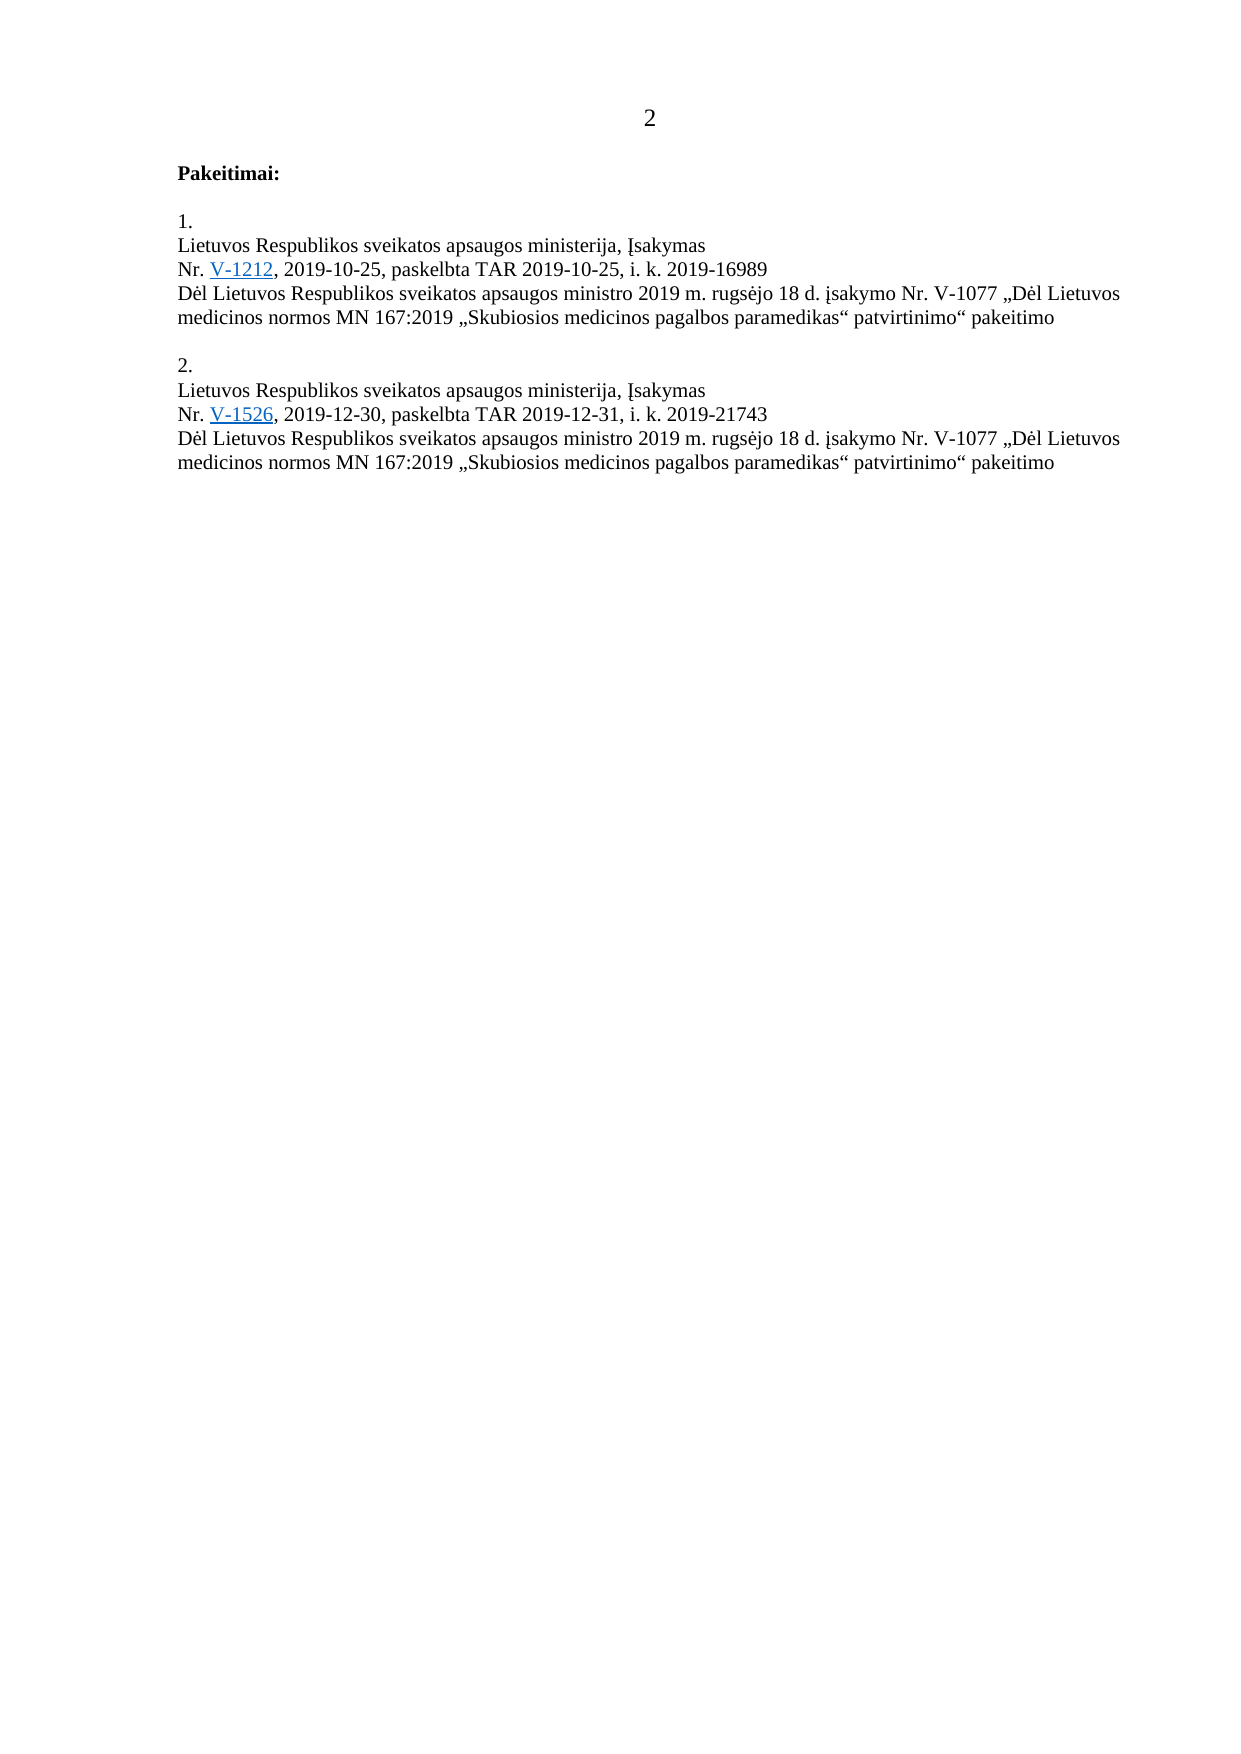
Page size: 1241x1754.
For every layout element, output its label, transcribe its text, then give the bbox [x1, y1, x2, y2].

text Dėl Lietuvos Respublikos sveikatos apsaugos ministro 2019 m. rugsėjo 18 d. įsakymo Nr. V-1077 „Dėl Lietuvos medicinos normos MN 167:2019 „Skubiosios medicinos pagalbos paramedikas“ patvirtinimo“ pakeitimo [177, 426, 1122, 474]
text Nr. V-1212, 2019-10-25, paskelbta TAR 2019-10-25, i. k. 2019-16989 [177, 257, 1122, 281]
text Lietuvos Respublikos sveikatos apsaugos ministerija, Įsakymas [177, 377, 1122, 402]
text Pakeitimai: [177, 161, 1122, 185]
text Nr. V-1526, 2019-12-30, paskelbta TAR 2019-12-31, i. k. 2019-21743 [177, 402, 1122, 426]
text 2. [177, 353, 1122, 377]
text 1. [177, 209, 1122, 233]
text Lietuvos Respublikos sveikatos apsaugos ministerija, Įsakymas [177, 233, 1122, 257]
text Dėl Lietuvos Respublikos sveikatos apsaugos ministro 2019 m. rugsėjo 18 d. įsakymo Nr. V-1077 „Dėl Lietuvos medicinos normos MN 167:2019 „Skubiosios medicinos pagalbos paramedikas“ patvirtinimo“ pakeitimo [177, 281, 1122, 329]
